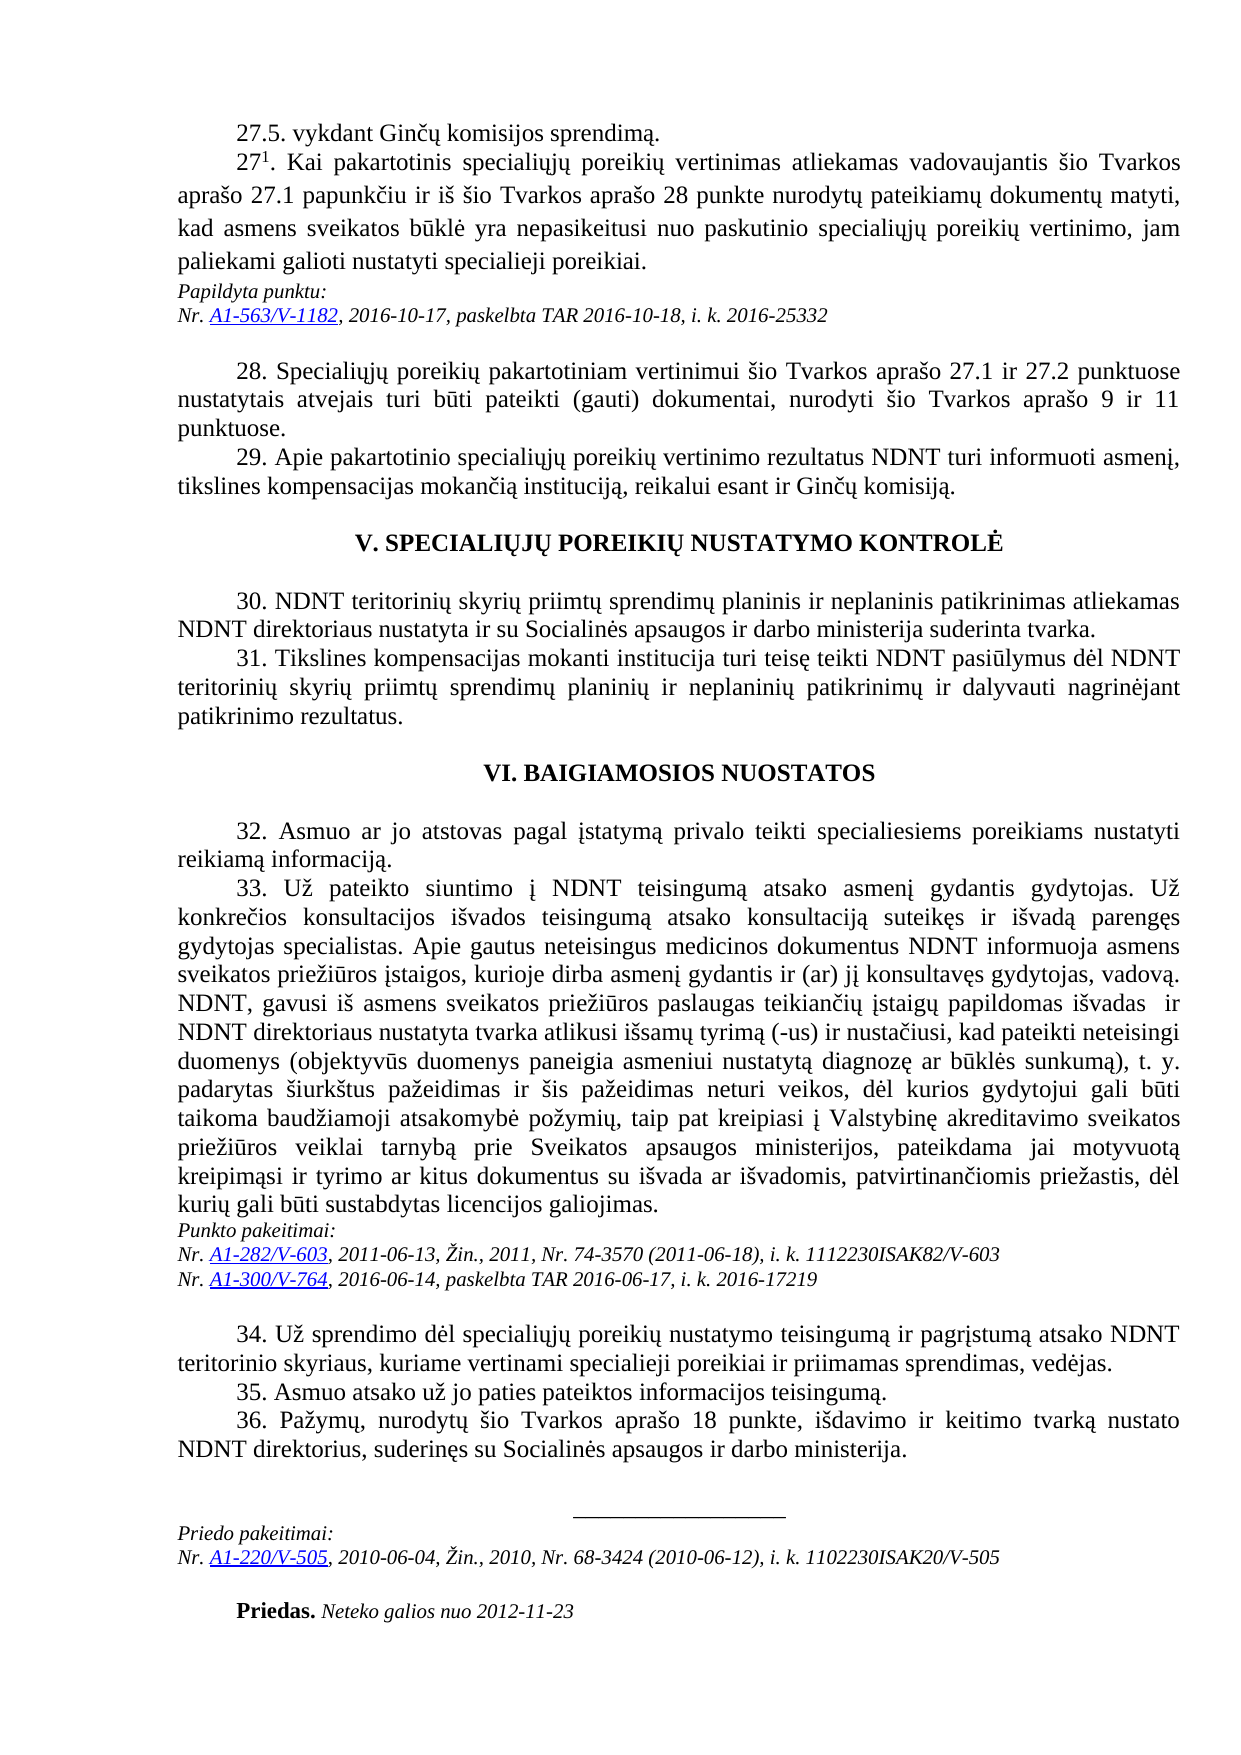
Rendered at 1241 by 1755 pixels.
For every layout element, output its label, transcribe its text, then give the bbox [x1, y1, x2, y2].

text Priedo pakeitimai: [177, 1521, 1181, 1544]
text Punkto pakeitimai: [177, 1218, 1181, 1242]
text Priedas. Neteko galios nuo 2012-11-23 [177, 1597, 1181, 1624]
text 28. Specialiųjų poreikių pakartotiniam vertinimui šio Tvarkos aprašo 27.1 ir 27.2 punktuose nustatytais atvejais turi būti pateikti (gauti) dokumentai, nurodyti šio Tvarkos aprašo 9 ir 11 punktuose. [177, 356, 1181, 442]
text 32. Asmuo ar jo atstovas pagal įstatymą privalo teikti specialiesiems poreikiams nustatyti reikiamą informaciją. [177, 816, 1181, 873]
text Papildyta punktu: [177, 279, 1181, 303]
text 36. Pažymų, nurodytų šio Tvarkos aprašo 18 punkte, išdavimo ir keitimo tvarką nustato NDNT direktorius, suderinęs su Socialinės apsaugos ir darbo ministerija. [177, 1406, 1181, 1463]
text 271. Kai pakartotinis specialiųjų poreikių vertinimas atliekamas vadovaujantis šio Tvarkos aprašo 27.1 papunkčiu ir iš šio Tvarkos aprašo 28 punkte nurodytų pateikiamų dokumentų matyti, kad asmens sveikatos būklė yra nepasikeitusi nuo paskutinio specialiųjų poreikių vertinimo, jam paliekami galioti nustatyti specialieji poreikiai. [177, 147, 1181, 275]
text _________________ [177, 1492, 1181, 1521]
text Nr. A1-300/V-764, 2016-06-14, paskelbta TAR 2016-06-17, i. k. 2016-17219 [177, 1266, 1181, 1291]
text 29. Apie pakartotinio specialiųjų poreikių vertinimo rezultatus NDNT turi informuoti asmenį, tikslines kompensacijas mokančią instituciją, reikalui esant ir Ginčų komisiją. [177, 442, 1181, 499]
text Nr. A1-563/V-1182, 2016-10-17, paskelbta TAR 2016-10-18, i. k. 2016-25332 [177, 303, 1181, 327]
text 34. Už sprendimo dėl specialiųjų poreikių nustatymo teisingumą ir pagrįstumą atsako NDNT teritorinio skyriaus, kuriame vertinami specialieji poreikiai ir priimamas sprendimas, vedėjas. [177, 1319, 1181, 1377]
text VI. BAIGIAMOSIOS NUOSTATOS [177, 758, 1181, 787]
text V. SPECIALIŲJŲ POREIKIŲ NUSTATYMO KONTROLĖ [177, 528, 1181, 557]
text 30. NDNT teritorinių skyrių priimtų sprendimų planinis ir neplaninis patikrinimas atliekamas NDNT direktoriaus nustatyta ir su Socialinės apsaugos ir darbo ministerija suderinta tvarka. [177, 586, 1181, 643]
text 27.5. vykdant Ginčų komisijos sprendimą. [177, 118, 1181, 147]
text Nr. A1-282/V-603, 2011-06-13, Žin., 2011, Nr. 74-3570 (2011-06-18), i. k. 1112230ISAK82/V-603 [177, 1242, 1181, 1266]
text 35. Asmuo atsako už jo paties pateiktos informacijos teisingumą. [177, 1377, 1181, 1406]
text 31. Tikslines kompensacijas mokanti institucija turi teisę teikti NDNT pasiūlymus dėl NDNT teritorinių skyrių priimtų sprendimų planinių ir neplaninių patikrinimų ir dalyvauti nagrinėjant patikrinimo rezultatus. [177, 643, 1181, 729]
text 33. Už pateikto siuntimo į NDNT teisingumą atsako asmenį gydantis gydytojas. Už konkrečios konsultacijos išvados teisingumą atsako konsultaciją suteikęs ir išvadą parengęs gydytojas specialistas. Apie gautus neteisingus medicinos dokumentus NDNT informuoja asmens sveikatos priežiūros įstaigos, kurioje dirba asmenį gydantis ir (ar) jį konsultavęs gydytojas, vadovą. NDNT, gavusi iš asmens sveikatos priežiūros paslaugas teikiančių įstaigų papildomas išvadas ir NDNT direktoriaus nustatyta tvarka atlikusi išsamų tyrimą (-us) ir nustačiusi, kad pateikti neteisingi duomenys (objektyvūs duomenys paneigia asmeniui nustatytą diagnozę ar būklės sunkumą), t. y. padarytas šiurkštus pažeidimas ir šis pažeidimas neturi veikos, dėl kurios gydytojui gali būti taikoma baudžiamoji atsakomybė požymių, taip pat kreipiasi į Valstybinę akreditavimo sveikatos priežiūros veiklai tarnybą prie Sveikatos apsaugos ministerijos, pateikdama jai motyvuotą kreipimąsi ir tyrimo ar kitus dokumentus su išvada ar išvadomis, patvirtinančiomis priežastis, dėl kurių gali būti sustabdytas licencijos galiojimas. [177, 873, 1181, 1218]
text Nr. A1-220/V-505, 2010-06-04, Žin., 2010, Nr. 68-3424 (2010-06-12), i. k. 1102230ISAK20/V-505 [177, 1544, 1181, 1569]
